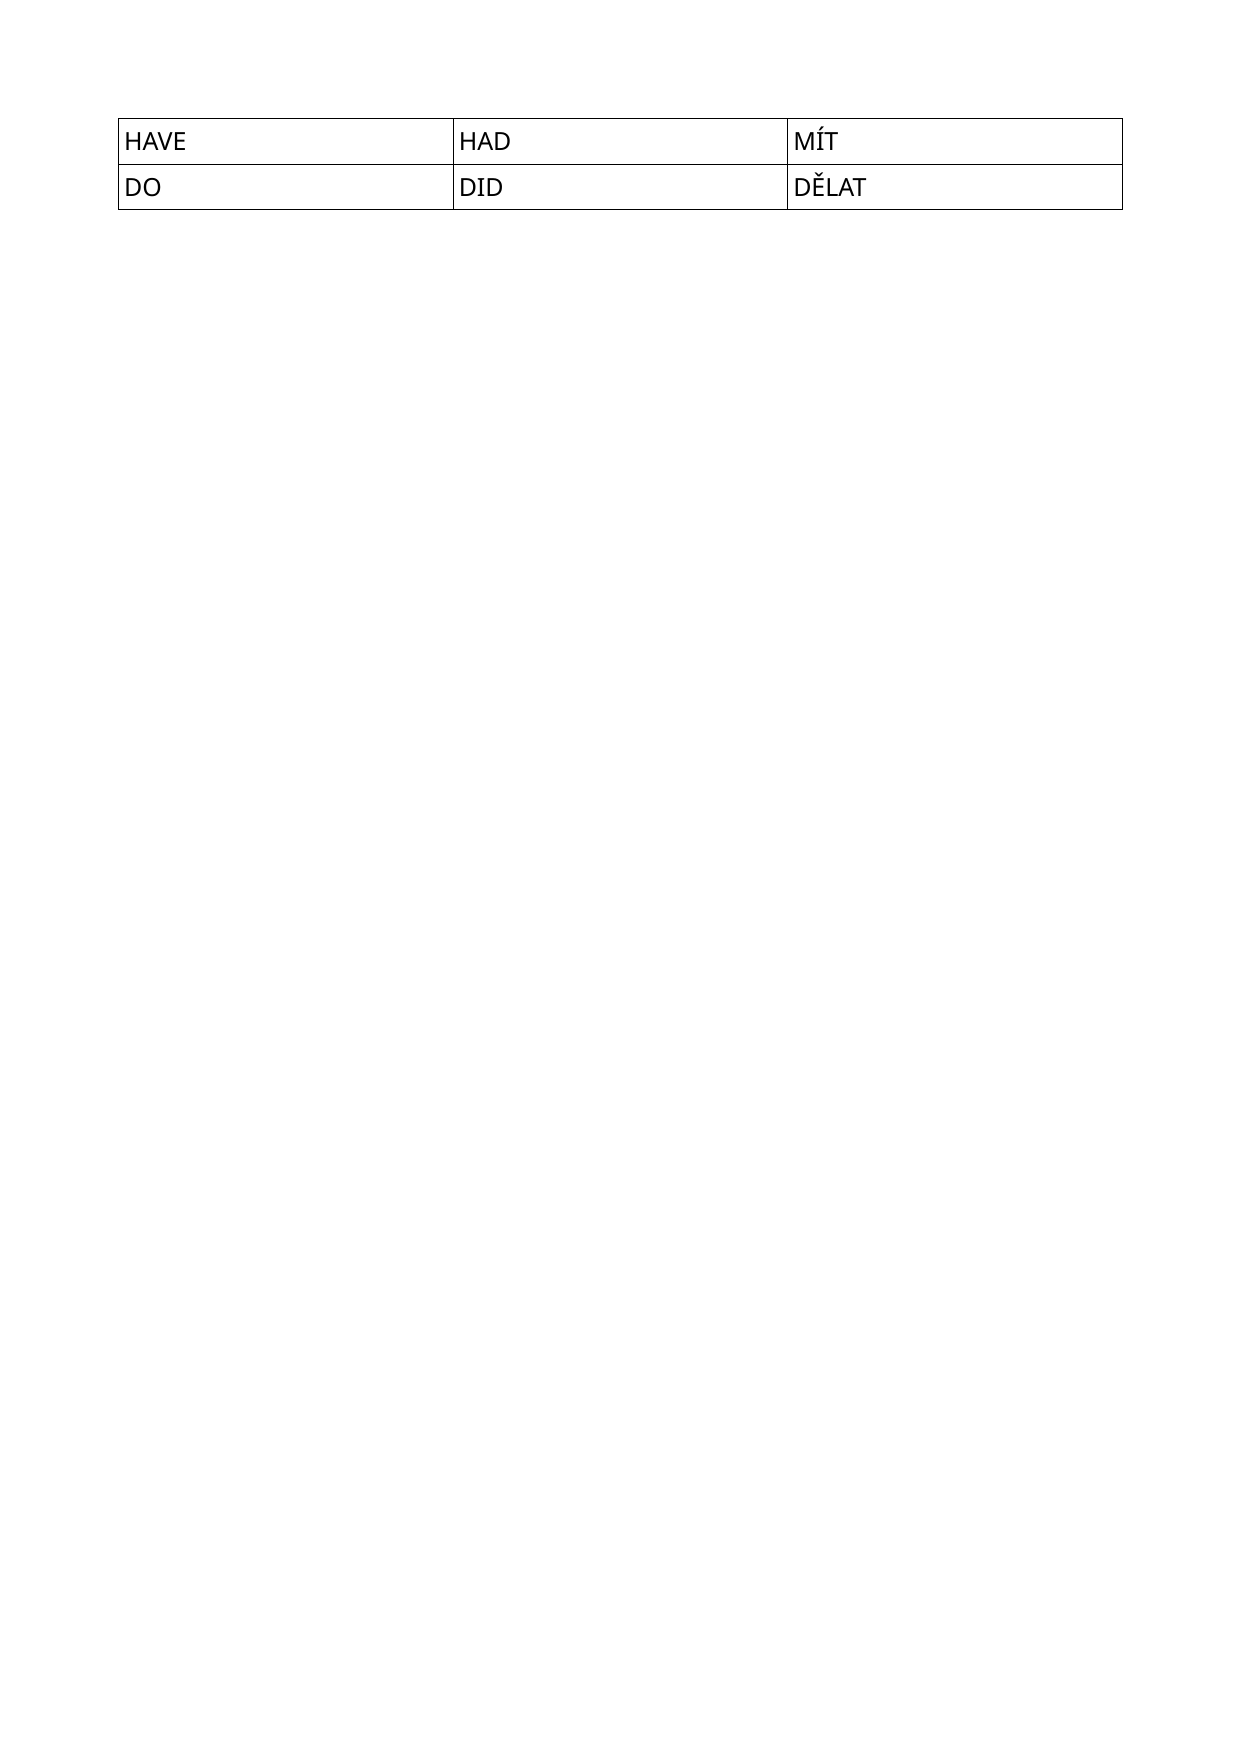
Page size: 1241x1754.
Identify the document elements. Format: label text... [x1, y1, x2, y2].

table_cell HAD [454, 119, 787, 164]
table_cell DĚLAT [788, 165, 1122, 209]
table_cell DO [119, 165, 453, 209]
table_cell DID [454, 165, 787, 209]
table_cell MÍT [788, 119, 1122, 164]
table_cell HAVE [119, 119, 453, 164]
